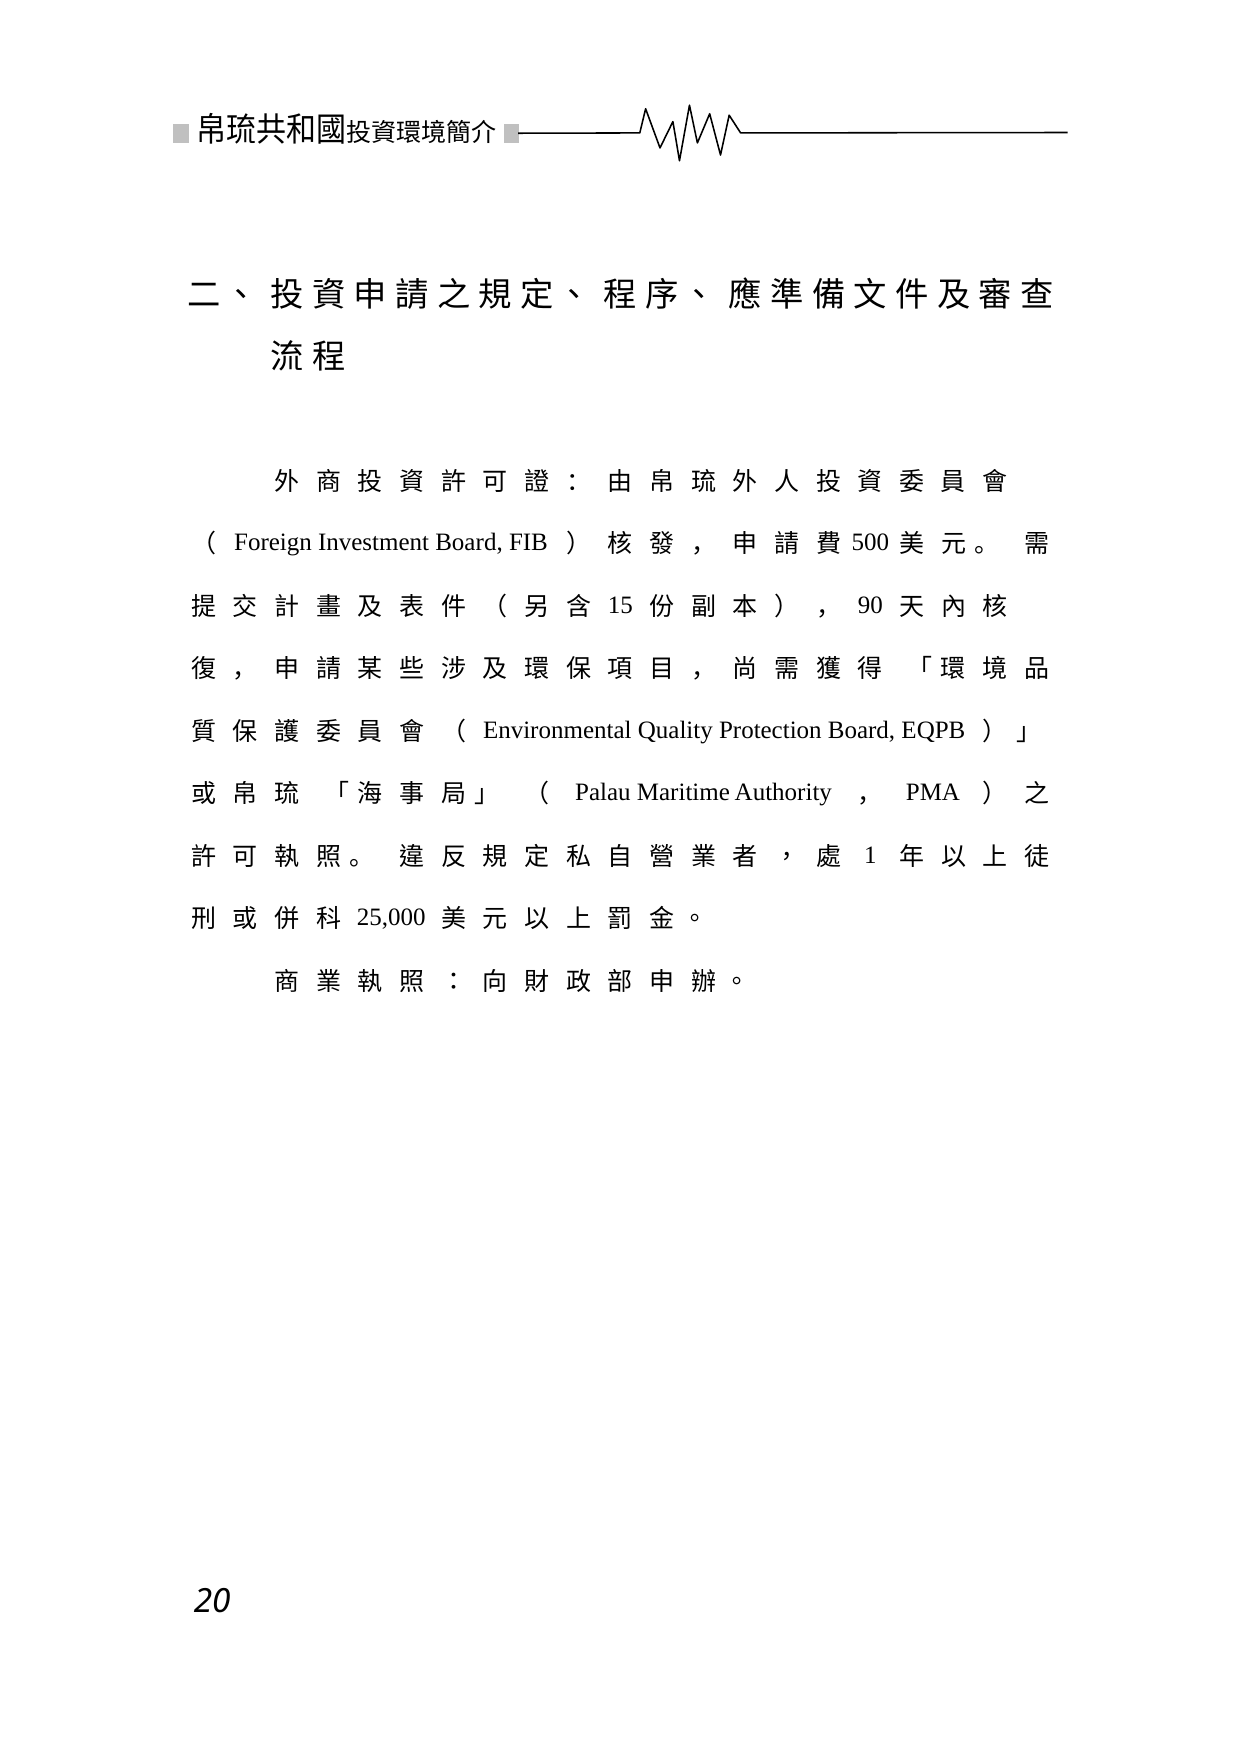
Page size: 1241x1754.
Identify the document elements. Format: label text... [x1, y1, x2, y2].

text 商業執照：向財政部申辦。 [183, 938, 1058, 1000]
text 外商投資許可證：由帛琉外人投資委員會（Foreign Investment Board, FIB）核發，申請費500美元。需提交計畫及表件（另含15份副本），90天內核復，申請某些涉及環保項目，尚需獲得「環境品質保護委員會（Environmental Quality Protection Board, EQPB）」或帛琉「海事局」（Palau Maritime Authority，PMA）之許可執照。違反規定私自營業者，處1年以上徒刑或併科25,000美元以上罰金。 [183, 438, 1058, 938]
text 二、投資申請之規定、程序、應準備文件及審查流程 [183, 250, 1058, 375]
